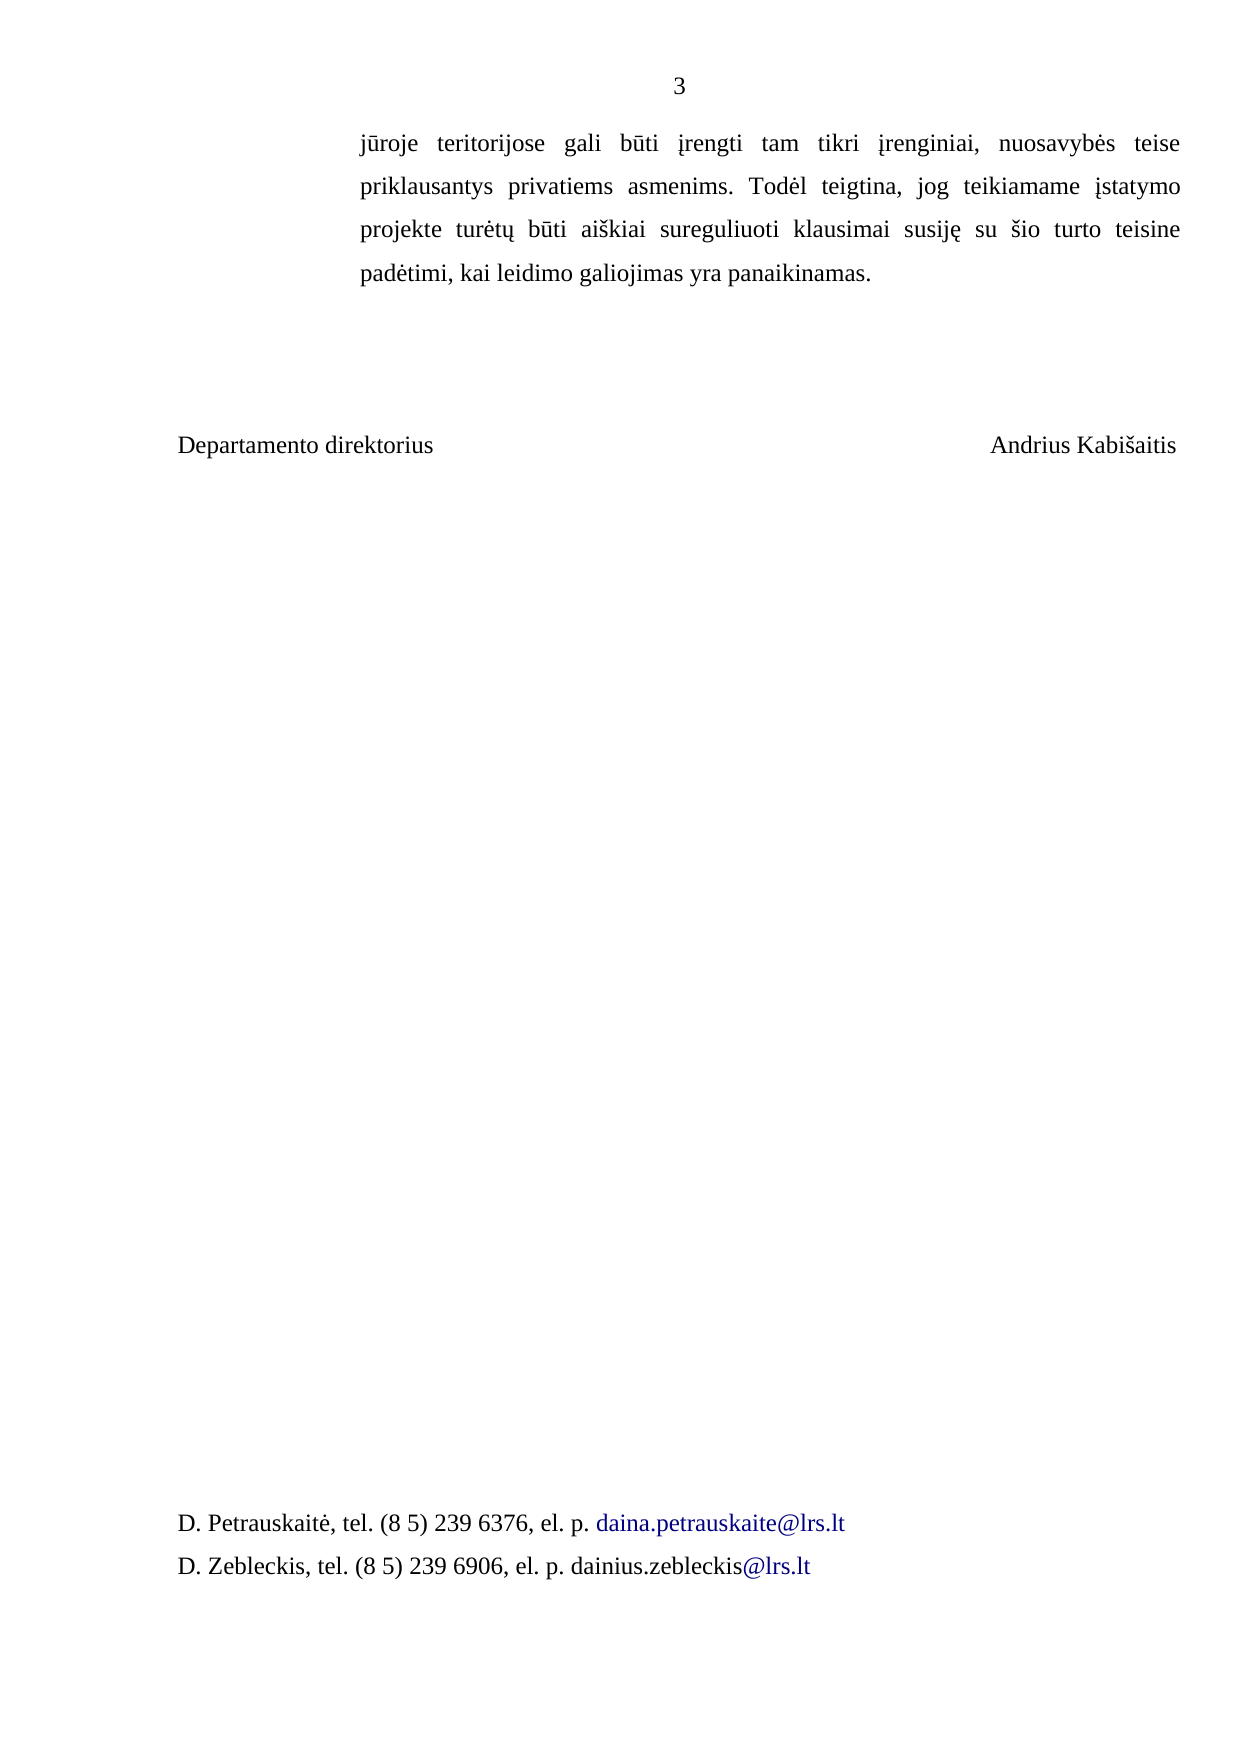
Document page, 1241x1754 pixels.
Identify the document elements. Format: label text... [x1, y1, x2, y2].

list jūroje teritorijose gali būti įrengti tam tikri įrenginiai, nuosavybės teise priklausantys privatiems asmenims. Todėl teigtina, jog teikiamame įstatymo projekte turėtų būti aiškiai sureguliuoti klausimai susiję su šio turto teisine padėtimi, kai leidimo galiojimas yra panaikinamas. [252, 128, 1181, 286]
text D. Petrauskaitė, tel. (8 5) 239 6376, el. p. daina.petrauskaite@lrs.lt [177, 1508, 1181, 1537]
text Departamento direktorius Andrius Kabišaitis [177, 430, 1181, 459]
text D. Zebleckis, tel. (8 5) 239 6906, el. p. dainius.zebleckis@lrs.lt [177, 1551, 1181, 1580]
